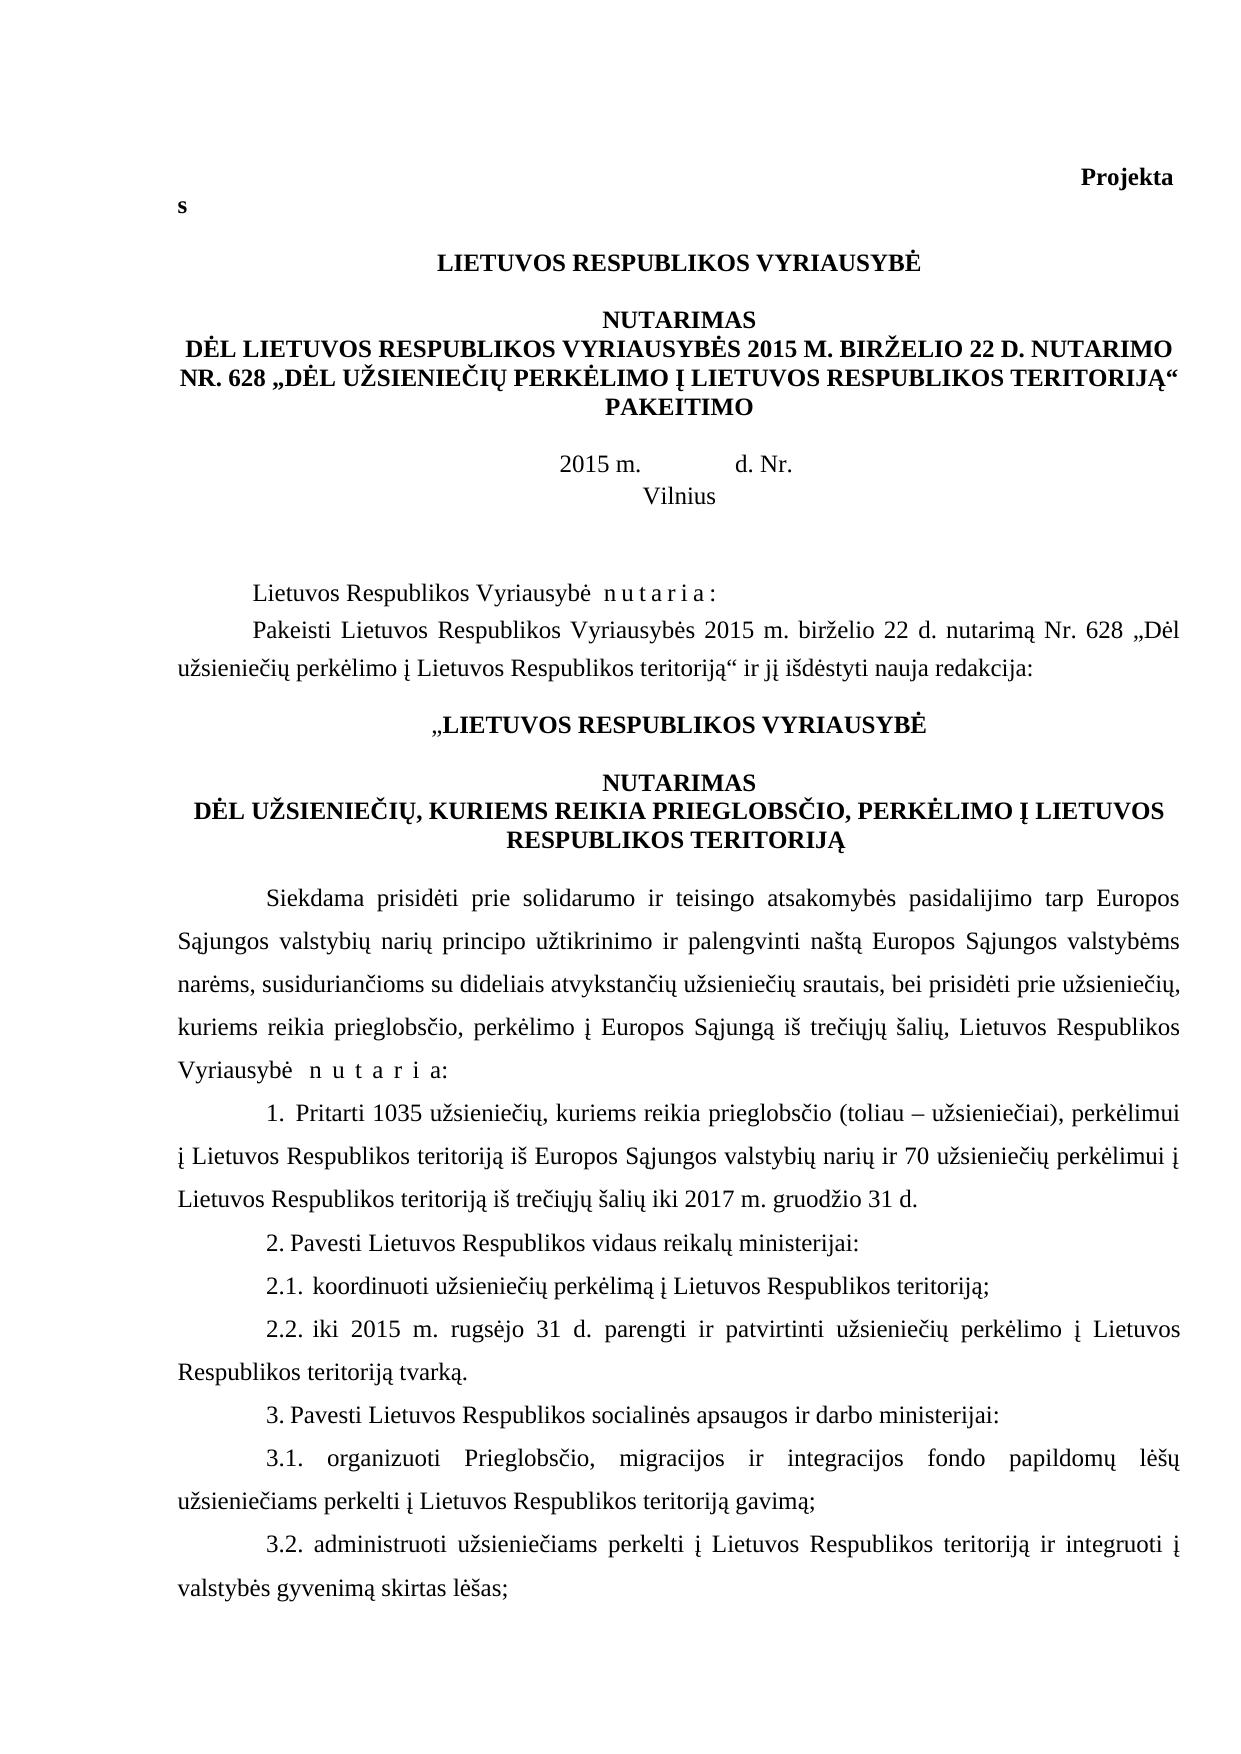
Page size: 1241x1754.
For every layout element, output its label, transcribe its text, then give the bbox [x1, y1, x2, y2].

text 2. Pavesti Lietuvos Respublikos vidaus reikalų ministerijai: [266, 1228, 1181, 1256]
text Vilnius [177, 481, 1181, 510]
text Lietuvos Respublikos Vyriausybė nutaria: [177, 578, 1181, 606]
text nutarimas [177, 305, 1181, 334]
text 3.2. administruoti užsieniečiams perkelti į Lietuvos Respublikos teritoriją ir integruoti į valstybės gyvenimą skirtas lėšas; [177, 1529, 1181, 1601]
text 3. Pavesti Lietuvos Respublikos socialinės apsaugos ir darbo ministerijai: [266, 1400, 1181, 1429]
text 3.1. organizuoti Prieglobsčio, migracijos ir integracijos fondo papildomų lėšų užsieniečiams perkelti į Lietuvos Respublikos teritoriją gavimą; [177, 1443, 1181, 1515]
text Pakeisti Lietuvos Respublikos Vyriausybės 2015 m. birželio 22 d. nutarimą Nr. 628 „Dėl užsieniečių perkėlimo į Lietuvos Respublikos teritoriją“ ir jį išdėstyti nauja redakcija: [177, 606, 1181, 681]
text Dėl UŽSIENIEČIŲ, KURIEMS REIKIA PRIEGLOBSČIO, PERKĖLIMO Į LIETUVOS RESPUBLIKOS TERITORIJĄ [177, 796, 1181, 854]
text „LIETUVOS RESPUBLIKOS VYRIAUSYBĖ [177, 710, 1181, 739]
text 2015 m. d. Nr. [177, 449, 1181, 478]
text Siekdama prisidėti prie solidarumo ir teisingo atsakomybės pasidalijimo tarp Europos Sąjungos valstybių narių principo užtikrinimo ir palengvinti naštą Europos Sąjungos valstybėms narėms, susiduriančioms su dideliais atvykstančių užsieniečių srautais, bei prisidėti prie užsieniečių, kuriems reikia prieglobsčio, perkėlimo į Europos Sąjungą iš trečiųjų šalių, Lietuvos Respublikos Vyriausybė nutaria: [177, 883, 1181, 1084]
text Projektas [177, 162, 1181, 219]
text NUTARIMAS [177, 768, 1181, 796]
text LIETUVOS RESPUBLIKOS VYRIAUSYBĖ [177, 248, 1181, 277]
text 1. Pritarti 1035 užsieniečių, kuriems reikia prieglobsčio (toliau – užsieniečiai), perkėlimui į Lietuvos Respublikos teritoriją iš Europos Sąjungos valstybių narių ir 70 užsieniečių perkėlimui į Lietuvos Respublikos teritoriją iš trečiųjų šalių iki 2017 m. gruodžio 31 d. [177, 1098, 1181, 1213]
text 2.1. koordinuoti užsieniečių perkėlimą į Lietuvos Respublikos teritoriją; [177, 1271, 1181, 1299]
text Dėl lietuvos respublikos vyriausybės 2015 m. birželio 22 d. Nutarimo NR. 628 „dėl UŽSIENIEČIŲ PERKĖLIMO Į LIETUVOS RESPUBLIKOS TERITORIJĄ“ PAKEITIMO [177, 334, 1181, 420]
text 2.2. iki 2015 m. rugsėjo 31 d. parengti ir patvirtinti užsieniečių perkėlimo į Lietuvos Respublikos teritoriją tvarką. [177, 1314, 1181, 1386]
